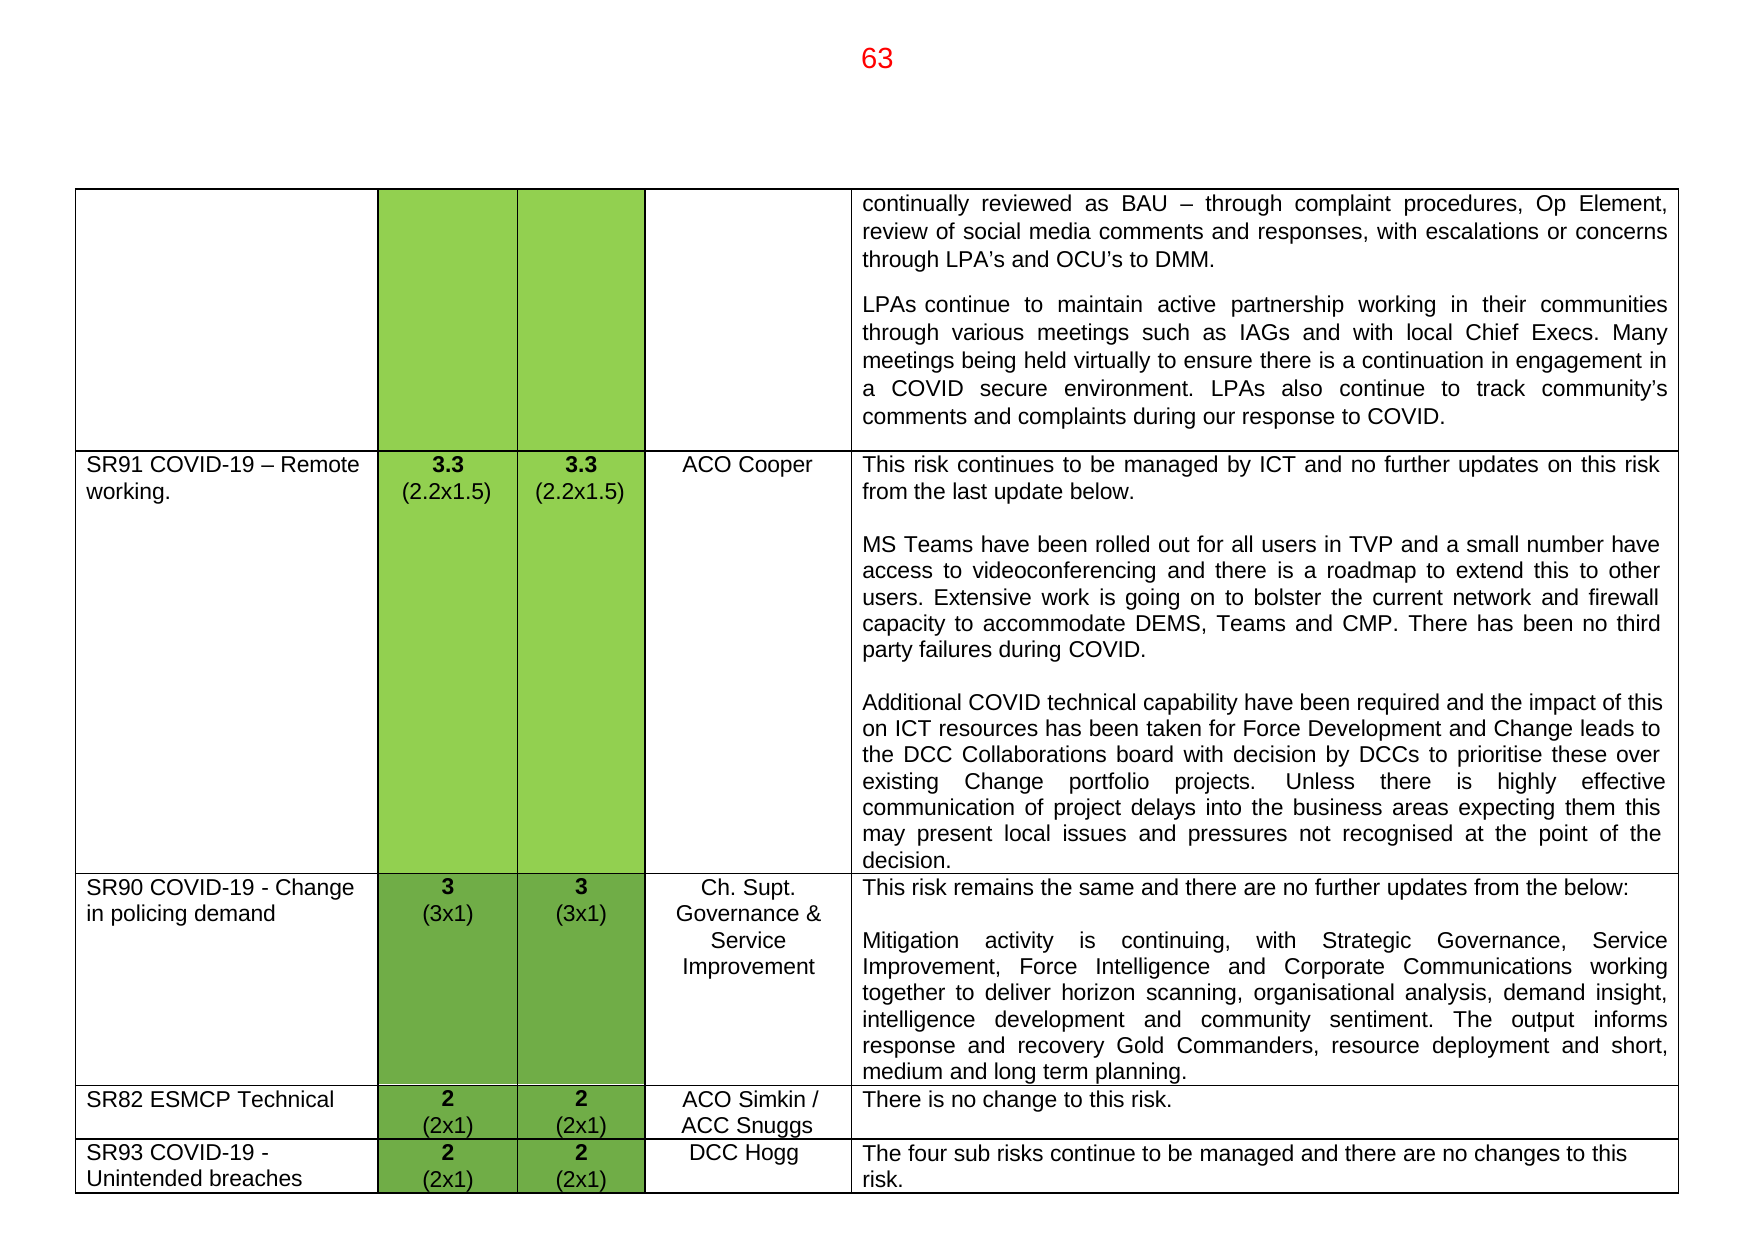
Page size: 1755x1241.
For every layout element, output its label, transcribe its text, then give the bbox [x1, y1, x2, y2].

table_cell (2.2x1.5) [379, 478, 517, 873]
table_cell access to videoconferencing and there is a roadmap to extend this to other [852, 557, 1678, 583]
table_cell The four sub risks continue to be managed and there are no changes to this risk. [852, 1140, 1678, 1192]
table_cell ACO Simkin / ACC Snuggs [646, 1086, 851, 1138]
table_cell 2 (2x1) [379, 1140, 517, 1192]
table_cell This risk remains the same and there are no further updates from the below: Mitigation activity is continuing, with Strategic Governance, Service Improvement, Force Intelligence and Corporate Communications working together to deliver horizon scanning, organisational analysis, demand insight, intelligence development and community sentiment. The output informs response and recovery Gold Commanders, resource deployment and short, medium and long term planning. [852, 874, 1678, 1084]
table_cell 3 (3x1) [379, 874, 517, 1084]
table_cell capacity to accommodate DEMS, Teams and CMP. There has been no third [852, 610, 1678, 636]
table_header [646, 190, 851, 450]
table_cell on ICT resources has been taken for Force Development and Change leads to [852, 715, 1678, 741]
table_cell decision. [852, 847, 1678, 873]
table_cell 2 (2x1) [379, 1086, 517, 1138]
table_cell 3.3 [518, 452, 644, 478]
table_header [518, 190, 644, 450]
table_cell There is no change to this risk. [852, 1086, 1678, 1138]
table_cell from the last update below. [852, 478, 1678, 517]
table_cell SR90 COVID-19 - Change in policing demand [76, 874, 377, 1084]
table_cell Additional COVID technical capability have been required and the impact of this [852, 676, 1678, 715]
table_cell 2 (2x1) [518, 1086, 644, 1138]
table_cell party failures during COVID. [852, 636, 1678, 676]
table_cell communication of project delays into the business areas expecting them this [852, 794, 1678, 820]
table_cell users. Extensive work is going on to bolster the current network and firewall [852, 583, 1678, 610]
table_header [379, 190, 517, 450]
table_cell Ch. Supt. Governance & Service Improvement [646, 874, 851, 1084]
table_header [76, 190, 377, 450]
table_cell DCC Hogg [646, 1140, 851, 1192]
table_cell 3 (3x1) [518, 874, 644, 1084]
table_cell working. [76, 478, 377, 873]
table_cell MS Teams have been rolled out for all users in TVP and a small number have [852, 518, 1678, 557]
table_header continually reviewed as BAU – through complaint procedures, Op Element, review of social media comments and responses, with escalations or concerns through LPA’s and OCU’s to DMM. LPAs continue to maintain active partnership working in their communities through various meetings such as IAGs and with local Chief Execs. Many meetings being held virtually to ensure there is a continuation in engagement in a COVID secure environment. LPAs also continue to track community’s comments and complaints during our response to COVID. [852, 190, 1678, 450]
table_cell SR91 COVID-19 – Remote [76, 452, 377, 478]
table_cell This risk continues to be managed by ICT and no further updates on this risk [852, 452, 1678, 478]
table_cell SR93 COVID-19 - Unintended breaches [76, 1140, 377, 1192]
table_cell may present local issues and pressures not recognised at the point of the [852, 820, 1678, 847]
table_cell the DCC Collaborations board with decision by DCCs to prioritise these over [852, 741, 1678, 768]
table_cell ACO Cooper [646, 452, 851, 873]
table_cell SR82 ESMCP Technical [76, 1086, 377, 1138]
table_cell (2.2x1.5) [518, 478, 644, 873]
table_cell 3.3 [379, 452, 517, 478]
table_cell 2 (2x1) [518, 1140, 644, 1192]
table_cell existing Change portfolio projects. Unless there is highly effective [852, 768, 1678, 794]
